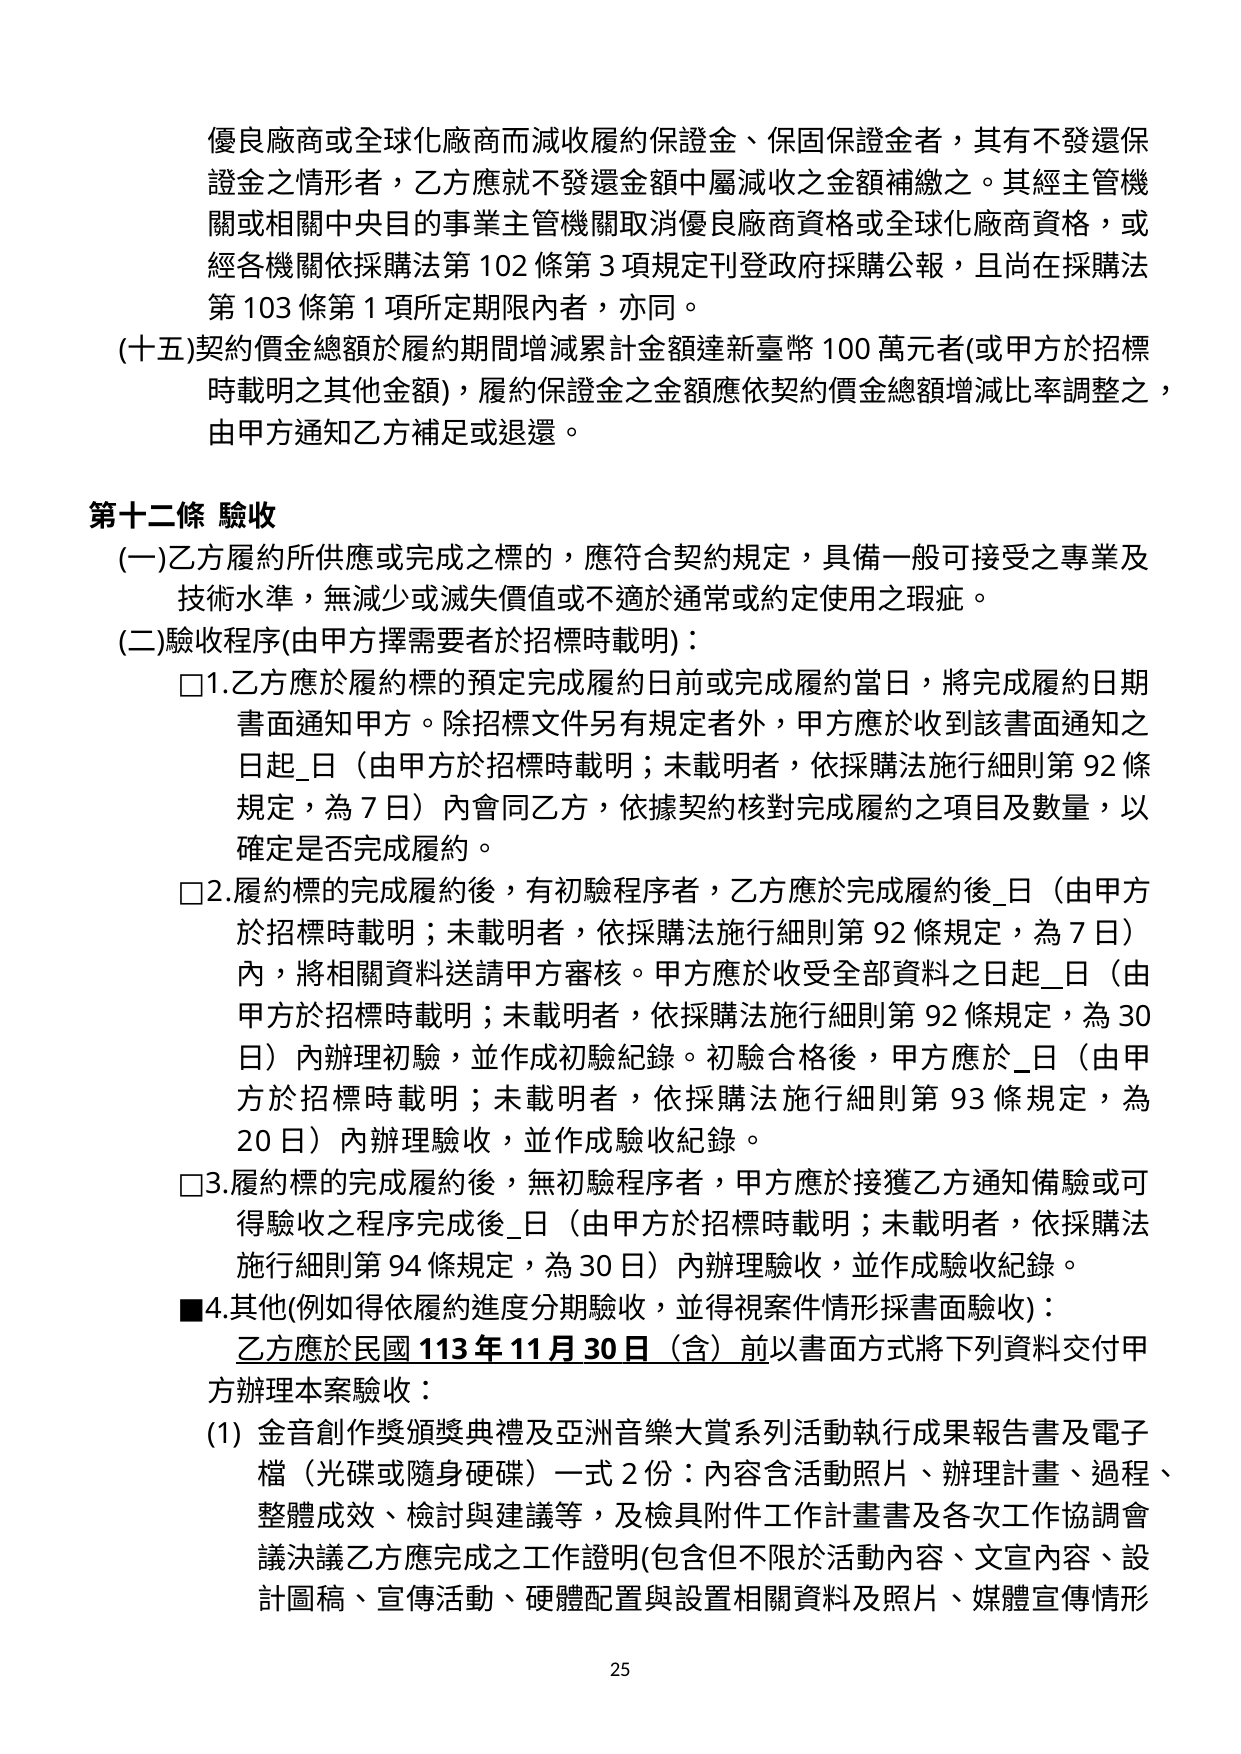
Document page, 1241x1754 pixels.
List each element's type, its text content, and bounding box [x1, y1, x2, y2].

text 優良廠商或全球化廠商而減收履約保證金、保固保證金者，其有不發還保證金之情形者，乙方應就不發還金額中屬減收之金額補繳之。其經主管機關或相關中央目的事業主管機關取消優良廠商資格或全球化廠商資格，或經各機關依採購法第102條第3項規定刊登政府採購公報，且尚在採購法第103條第1項所定期限內者，亦同。 [118, 118, 1152, 326]
text (十五)契約價金總額於履約期間增減累計金額達新臺幣100萬元者(或甲方於招標時載明之其他金額)，履約保證金之金額應依契約價金總額增減比率調整之，由甲方通知乙方補足或退還。 [118, 326, 1152, 451]
text □1.乙方應於履約標的預定完成履約日前或完成履約當日，將完成履約日期書面通知甲方。除招標文件另有規定者外，甲方應於收到該書面通知之日起 日（由甲方於招標時載明；未載明者，依採購法施行細則第92條規定，為7日）內會同乙方，依據契約核對完成履約之項目及數量，以確定是否完成履約。 [177, 660, 1152, 868]
text (二)驗收程序(由甲方擇需要者於招標時載明)： [118, 618, 1152, 660]
list 金音創作獎頒獎典禮及亞洲音樂大賞系列活動執行成果報告書及電子檔（光碟或隨身硬碟）一式2份：內容含活動照片、辦理計畫、過程、整體成效、檢討與建議等，及檢具附件工作計畫書及各次工作協調會議決議乙方應完成之工作證明(包含但不限於活動內容、文宣內容、設計圖稿、宣傳活動、硬體配置與設置相關資料及照片、媒體宣傳情形【包含平面廣告、電子廣告之刊載或播送證明】等)。 [207, 1410, 1152, 1618]
text (一)乙方履約所供應或完成之標的，應符合契約規定，具備一般可接受之專業及技術水準，無減少或滅失價值或不適於通常或約定使用之瑕疵。 [118, 535, 1152, 618]
text 乙方應於民國113年11月30日（含）前以書面方式將下列資料交付甲方辦理本案驗收： [177, 1326, 1152, 1410]
text □3.履約標的完成履約後，無初驗程序者，甲方應於接獲乙方通知備驗或可得驗收之程序完成後 日（由甲方於招標時載明；未載明者，依採購法施行細則第94條規定，為30日）內辦理驗收，並作成驗收紀錄。 [177, 1160, 1152, 1285]
text □2.履約標的完成履約後，有初驗程序者，乙方應於完成履約後 日（由甲方於招標時載明；未載明者，依採購法施行細則第92條規定，為7日）內，將相關資料送請甲方審核。甲方應於收受全部資料之日起 日（由甲方於招標時載明；未載明者，依採購法施行細則第92條規定，為30日）內辦理初驗，並作成初驗紀錄。初驗合格後，甲方應於 日（由甲方於招標時載明；未載明者，依採購法施行細則第93條規定，為20日）內辦理驗收，並作成驗收紀錄。 [177, 868, 1152, 1160]
text ■4.其他(例如得依履約進度分期驗收，並得視案件情形採書面驗收)： [177, 1285, 1152, 1326]
text 第十二條 驗收 [89, 493, 1152, 535]
